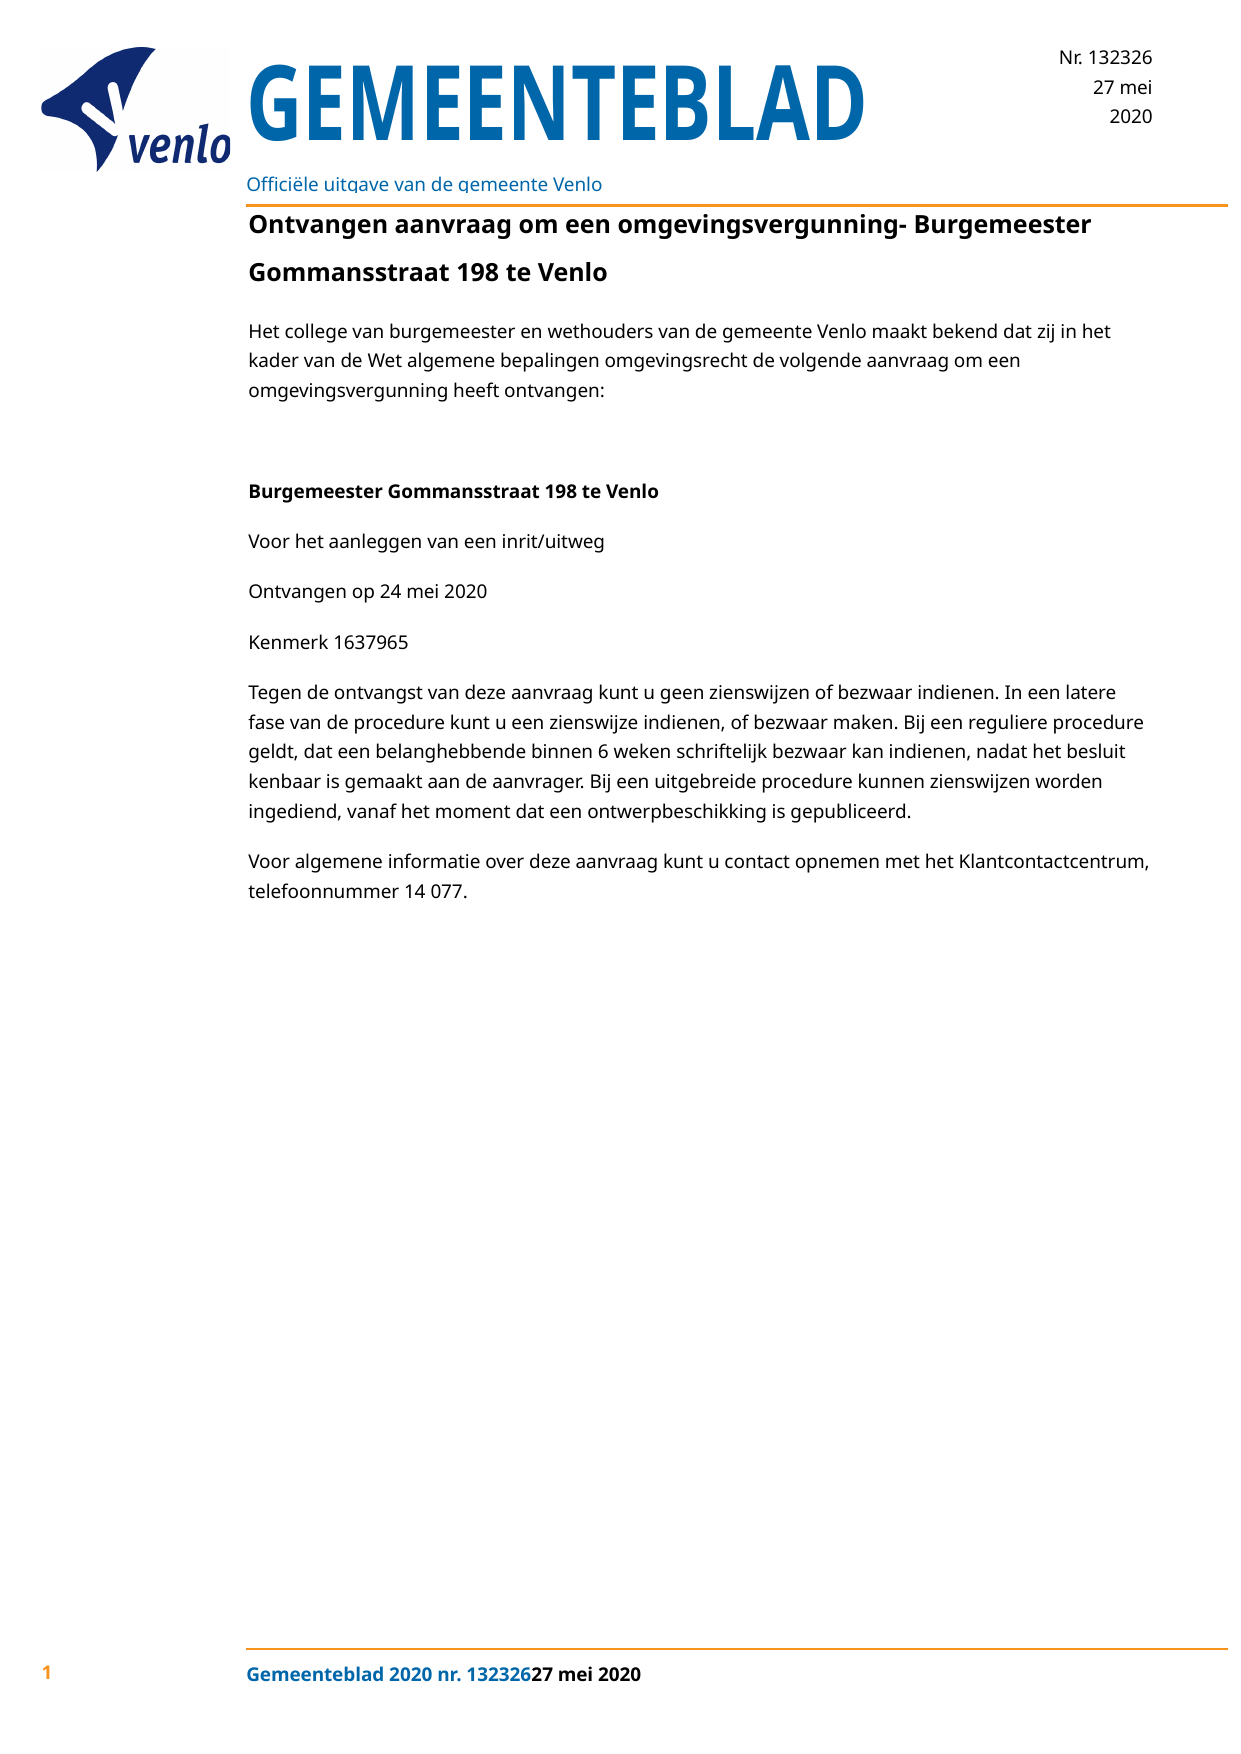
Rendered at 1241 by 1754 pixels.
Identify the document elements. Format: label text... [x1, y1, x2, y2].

picture [41, 47, 231, 172]
text Voor algemene informatie over deze aanvraag kunt u contact opnemen met het Klantcontactcentrum, telefoonnummer 14 077. [248, 848, 1152, 904]
text Tegen de ontvangst van deze aanvraag kunt u geen zienswijzen of bezwaar indienen. In een latere fase van de procedure kunt u een zienswijze indienen, of bezwaar maken. Bij een reguliere procedure geldt, dat een belanghebbende binnen 6 weken schriftelijk bezwaar kan indienen, nadat het besluit kenbaar is gemaakt aan de aanvrager. Bij een uitgebreide procedure kunnen zienswijzen worden ingediend, vanaf het moment dat een ontwerpbeschikking is gepubliceerd. [248, 679, 1152, 824]
text Het college van burgemeester en wethouders van de gemeente Venlo maakt bekend dat zij in het kader van de Wet algemene bepalingen omgevingsrecht de volgende aanvraag om een omgevingsvergunning heeft ontvangen: [248, 318, 1152, 403]
text Burgemeester Gommansstraat 198 te Venlo [248, 478, 1152, 504]
text Ontvangen aanvraag om een omgevingsvergunning- Burgemeester Gommansstraat 198 te Venlo [248, 207, 1152, 288]
text Voor het aanleggen van een inrit/uitweg [248, 528, 1152, 554]
text Ontvangen op 24 mei 2020 [248, 579, 1152, 604]
text Kenmerk 1637965 [248, 629, 1152, 655]
